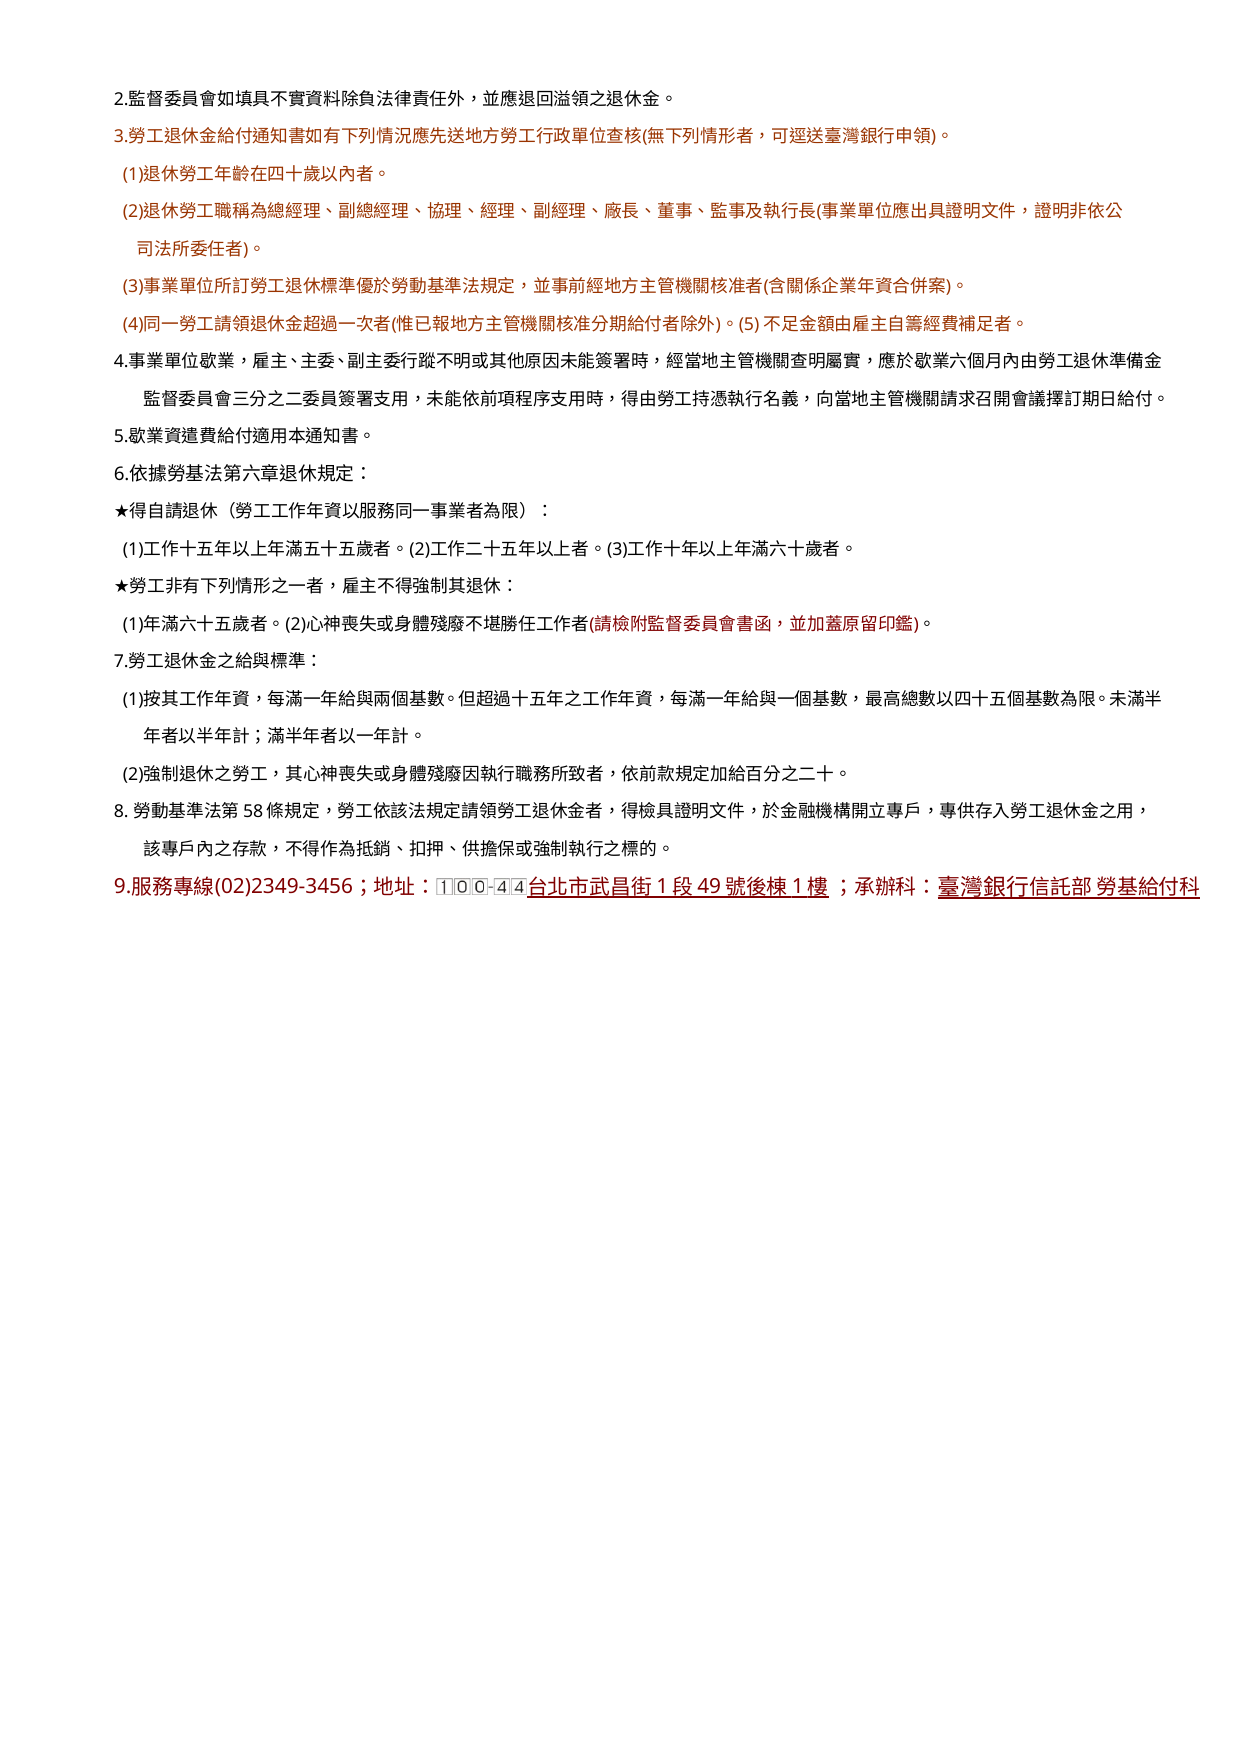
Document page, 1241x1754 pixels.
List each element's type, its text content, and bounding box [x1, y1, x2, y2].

text (1)退休勞工年齡在四十歲以內者。 [113, 154, 1162, 191]
picture [436, 878, 527, 895]
text ★得自請退休（勞工工作年資以服務同一事業者為限）： [113, 491, 1162, 529]
text (1)年滿六十五歲者。(2)心神喪失或身體殘廢不堪勝任工作者(請檢附監督委員會書函，並加蓋原留印鑑)。 [113, 604, 1162, 641]
text (3)事業單位所訂勞工退休標準優於勞動基準法規定，並事前經地方主管機關核准者(含關係企業年資合併案)。 [113, 266, 1162, 304]
text 5.歇業資遣費給付適用本通知書。 [113, 416, 1162, 454]
text 6.依據勞基法第六章退休規定： [113, 454, 1162, 491]
text (4)同一勞工請領退休金超過一次者(惟已報地方主管機關核准分期給付者除外)。(5) 不足金額由雇主自籌經費補足者。 [113, 304, 1162, 341]
text (1)按其工作年資，每滿一年給與兩個基數。但超過十五年之工作年資，每滿一年給與一個基數，最高總數以四十五個基數為限。未滿半年者以半年計；滿半年者以一年計。 [113, 679, 1162, 754]
text ★勞工非有下列情形之一者，雇主不得強制其退休： [113, 566, 1162, 604]
text (1)工作十五年以上年滿五十五歲者。(2)工作二十五年以上者。(3)工作十年以上年滿六十歲者。 [113, 529, 1162, 566]
text 8. 勞動基準法第58條規定，勞工依該法規定請領勞工退休金者，得檢具證明文件，於金融機構開立專戶，專供存入勞工退休金之用，該專戶內之存款，不得作為抵銷、扣押、供擔保或強制執行之標的。 [113, 791, 1162, 866]
text 2.監督委員會如填具不實資料除負法律責任外，並應退回溢領之退休金。 [113, 79, 1162, 116]
text 7.勞工退休金之給與標準： [113, 641, 1162, 679]
text 4.事業單位歇業，雇主、主委、副主委行蹤不明或其他原因未能簽署時，經當地主管機關查明屬實，應於歇業六個月內由勞工退休準備金監督委員會三分之二委員簽署支用，未能依前項程序支用時，得由勞工持憑執行名義，向當地主管機關請求召開會議擇訂期日給付。 [113, 341, 1162, 416]
text (2)強制退休之勞工，其心神喪失或身體殘廢因執行職務所致者，依前款規定加給百分之二十。 [113, 754, 1162, 791]
text (2)退休勞工職稱為總經理、副總經理、協理、經理、副經理、廠長、董事、監事及執行長(事業單位應出具證明文件，證明非依公 [113, 191, 1162, 229]
text 3.勞工退休金給付通知書如有下列情況應先送地方勞工行政單位查核(無下列情形者，可逕送臺灣銀行申領)。 [113, 116, 1162, 154]
text 9.服務專線(02)2349-3456；地址：台北市武昌街1段49號後棟1樓 ；承辦科：臺灣銀行信託部 勞基給付科 [114, 866, 1221, 904]
text 司法所委任者)。 [113, 229, 1162, 266]
